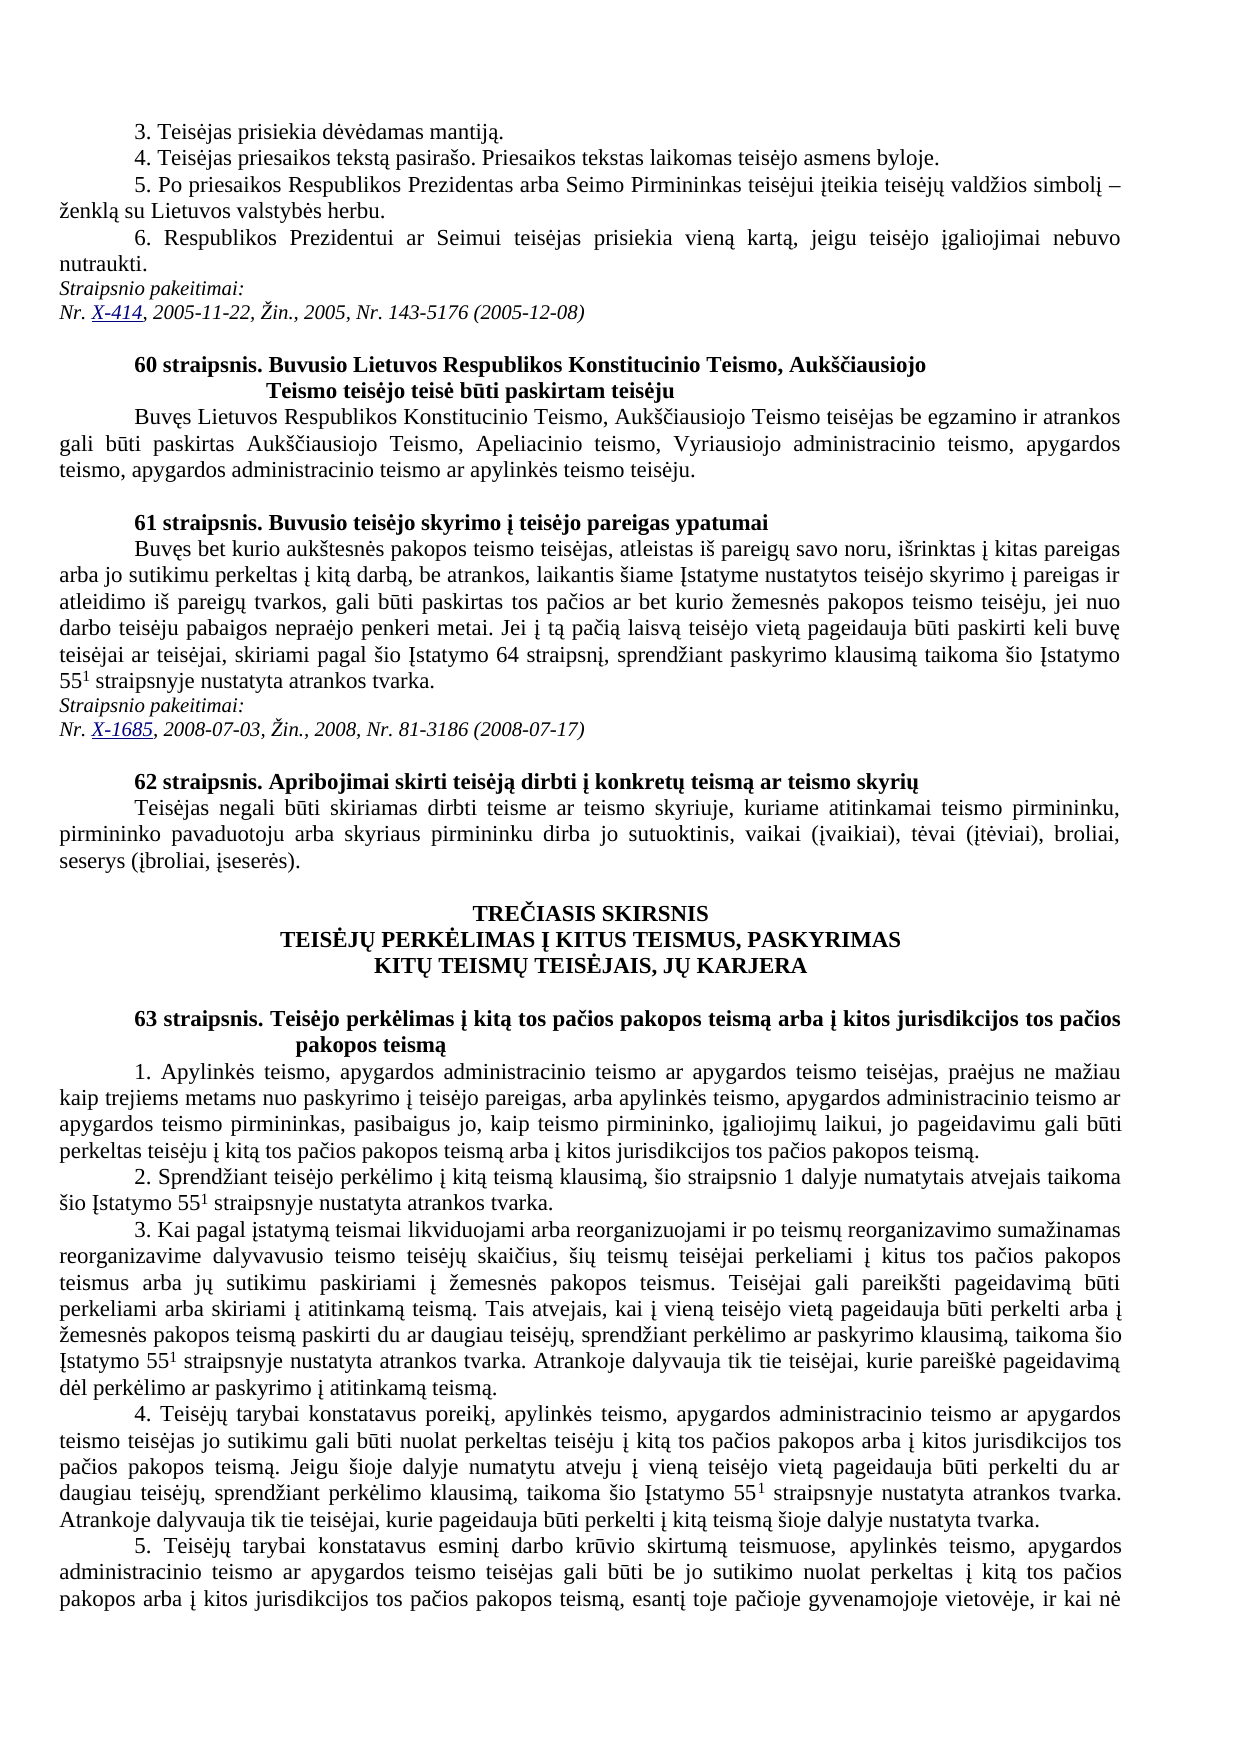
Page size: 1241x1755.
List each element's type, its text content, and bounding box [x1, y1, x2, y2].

text 3. Kai pagal įstatymą teismai likviduojami arba reorganizuojami ir po teismų reorganizavimo sumažinamas reorganizavime dalyvavusio teismo teisėjų skaičius, šių teismų teisėjai perkeliami į kitus tos pačios pakopos teismus arba jų sutikimu paskiriami į žemesnės pakopos teismus. Teisėjai gali pareikšti pageidavimą būti perkeliami arba skiriami į atitinkamą teismą. Tais atvejais, kai į vieną teisėjo vietą pageidauja būti perkelti arba į žemesnės pakopos teismą paskirti du ar daugiau teisėjų, sprendžiant perkėlimo ar paskyrimo klausimą, taikoma šio Įstatymo 551 straipsnyje nustatyta atrankos tvarka. Atrankoje dalyvauja tik tie teisėjai, kurie pareiškė pageidavimą dėl perkėlimo ar paskyrimo į atitinkamą teismą. [59, 1216, 1122, 1400]
text 2. Sprendžiant teisėjo perkėlimo į kitą teismą klausimą, šio straipsnio 1 dalyje numatytais atvejais taikoma šio Įstatymo 551 straipsnyje nustatyta atrankos tvarka. [59, 1163, 1122, 1216]
text 3. Teisėjas prisiekia dėvėdamas mantiją. [59, 118, 1122, 144]
text TREČIASIS SKIRSNIS [59, 899, 1122, 926]
text 6. Respublikos Prezidentui ar Seimui teisėjas prisiekia vieną kartą, jeigu teisėjo įgaliojimai nebuvo nutraukti. [59, 223, 1122, 276]
text 62 straipsnis. Apribojimai skirti teisėją dirbti į konkretų teismą ar teismo skyrių [134, 768, 1122, 794]
text TEISĖJŲ PERKĖLIMAS Į KITUS TEISMUS, PASKYRIMAS [59, 926, 1122, 952]
text KITŲ TEISMŲ TEISĖJAIS, JŲ KARJERA [59, 952, 1122, 979]
text Buvęs bet kurio aukštesnės pakopos teismo teisėjas, atleistas iš pareigų savo noru, išrinktas į kitas pareigas arba jo sutikimu perkeltas į kitą darbą, be atrankos, laikantis šiame Įstatyme nustatytos teisėjo skyrimo į pareigas ir atleidimo iš pareigų tvarkos, gali būti paskirtas tos pačios ar bet kurio žemesnės pakopos teismo teisėju, jei nuo darbo teisėju pabaigos nepraėjo penkeri metai. Jei į tą pačią laisvą teisėjo vietą pageidauja būti paskirti keli buvę teisėjai ar teisėjai, skiriami pagal šio Įstatymo 64 straipsnį, sprendžiant paskyrimo klausimą taikoma šio Įstatymo 551 straipsnyje nustatyta atrankos tvarka. [59, 535, 1122, 693]
text Teisėjas negali būti skiriamas dirbti teisme ar teismo skyriuje, kuriame atitinkamai teismo pirmininku, pirmininko pavaduotoju arba skyriaus pirmininku dirba jo sutuoktinis, vaikai (įvaikiai), tėvai (įtėviai), broliai, seserys (įbroliai, įseserės). [59, 794, 1122, 873]
text 1. Apylinkės teismo, apygardos administracinio teismo ar apygardos teismo teisėjas, praėjus ne mažiau kaip trejiems metams nuo paskyrimo į teisėjo pareigas, arba apylinkės teismo, apygardos administracinio teismo ar apygardos teismo pirmininkas, pasibaigus jo, kaip teismo pirmininko, įgaliojimų laikui, jo pageidavimu gali būti perkeltas teisėju į kitą tos pačios pakopos teismą arba į kitos jurisdikcijos tos pačios pakopos teismą. [59, 1058, 1122, 1163]
text 63 straipsnis. Teisėjo perkėlimas į kitą tos pačios pakopos teismą arba į kitos jurisdikcijos tos pačios pakopos teismą [134, 1005, 1122, 1058]
text Nr. X-1685, 2008-07-03, Žin., 2008, Nr. 81-3186 (2008-07-17) [59, 717, 1122, 741]
text 4. Teisėjų tarybai konstatavus poreikį, apylinkės teismo, apygardos administracinio teismo ar apygardos teismo teisėjas jo sutikimu gali būti nuolat perkeltas teisėju į kitą tos pačios pakopos arba į kitos jurisdikcijos tos pačios pakopos teismą. Jeigu šioje dalyje numatytu atveju į vieną teisėjo vietą pageidauja būti perkelti du ar daugiau teisėjų, sprendžiant perkėlimo klausimą, taikoma šio Įstatymo 551 straipsnyje nustatyta atrankos tvarka. Atrankoje dalyvauja tik tie teisėjai, kurie pageidauja būti perkelti į kitą teismą šioje dalyje nustatyta tvarka. [59, 1400, 1122, 1532]
subtitle Teismo teisėjo teisė būti paskirtam teisėju [266, 377, 1122, 403]
text 60 straipsnis. Buvusio Lietuvos Respublikos Konstitucinio Teismo, Aukščiausiojo [134, 351, 1122, 377]
text Straipsnio pakeitimai: [59, 693, 1122, 717]
text 61 straipsnis. Buvusio teisėjo skyrimo į teisėjo pareigas ypatumai [59, 509, 1122, 535]
text 5. Teisėjų tarybai konstatavus esminį darbo krūvio skirtumą teismuose, apylinkės teismo, apygardos administracinio teismo ar apygardos teismo teisėjas gali būti be jo sutikimo nuolat perkeltas į kitą tos pačios pakopos arba į kitos jurisdikcijos tos pačios pakopos teismą, esantį toje pačioje gyvenamojoje vietovėje, ir kai nė [59, 1532, 1122, 1611]
text Buvęs Lietuvos Respublikos Konstitucinio Teismo, Aukščiausiojo Teismo teisėjas be egzamino ir atrankos gali būti paskirtas Aukščiausiojo Teismo, Apeliacinio teismo, Vyriausiojo administracinio teismo, apygardos teismo, apygardos administracinio teismo ar apylinkės teismo teisėju. [59, 403, 1122, 482]
text 4. Teisėjas priesaikos tekstą pasirašo. Priesaikos tekstas laikomas teisėjo asmens byloje. [59, 144, 1122, 171]
text Straipsnio pakeitimai: [59, 276, 1122, 300]
text Nr. X-414, 2005-11-22, Žin., 2005, Nr. 143-5176 (2005-12-08) [59, 300, 1122, 324]
text 5. Po priesaikos Respublikos Prezidentas arba Seimo Pirmininkas teisėjui įteikia teisėjų valdžios simbolį – ženklą su Lietuvos valstybės herbu. [59, 171, 1122, 223]
